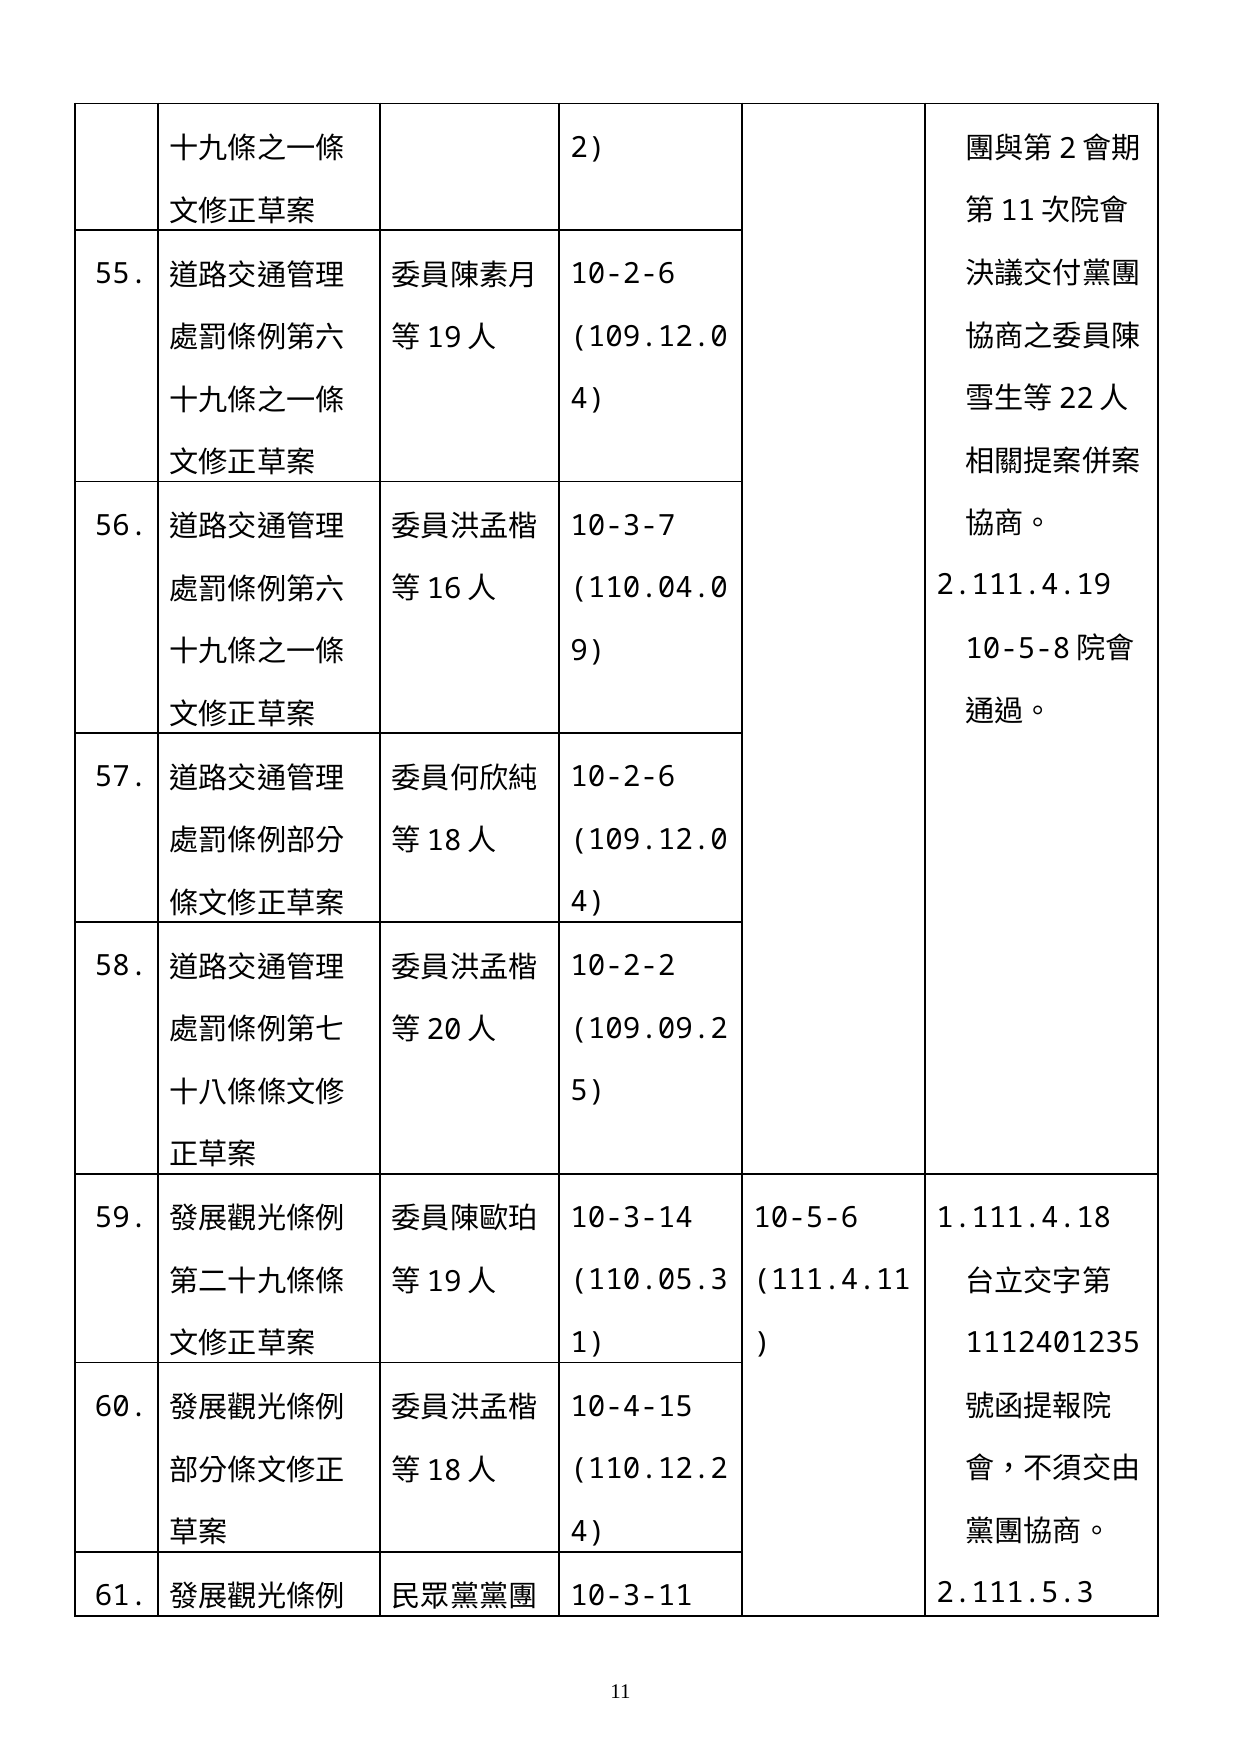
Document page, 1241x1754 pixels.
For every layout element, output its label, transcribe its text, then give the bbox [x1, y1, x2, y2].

table_cell 10-2-6 (109.12.04) [560, 734, 741, 921]
table_cell 10-3-11 [560, 1553, 741, 1615]
table_cell [76, 482, 157, 732]
table_cell [743, 104, 924, 1173]
table_cell 十九條之一條文修正草案 [159, 104, 379, 229]
table_cell 民眾黨黨團 [381, 1553, 558, 1615]
table_cell 委員洪孟楷等16人 [381, 482, 558, 732]
table_cell 10-2-6 (109.12.04) [560, 231, 741, 481]
table_cell 道路交通管理處罰條例第六十九條之一條文修正草案 [159, 482, 379, 732]
table_cell 委員洪孟楷等18人 [381, 1363, 558, 1551]
table_cell [381, 104, 558, 229]
table_cell 10-3-7 (110.04.09) [560, 482, 741, 732]
table_cell 委員洪孟楷等20人 [381, 923, 558, 1173]
table_cell 道路交通管理處罰條例第六十九條之一條文修正草案 [159, 231, 379, 481]
table_cell 發展觀光條例 [159, 1553, 379, 1615]
table_cell 道路交通管理處罰條例第七十八條條文修正草案 [159, 923, 379, 1173]
table_cell 2) [560, 104, 741, 229]
table_cell 委員陳素月等19人 [381, 231, 558, 481]
table_cell [76, 231, 157, 481]
table_cell [76, 734, 157, 921]
table_cell [76, 1553, 157, 1615]
table_cell 111.4.18 台立交字第1112401235號函提報院會，不須交由黨團協商。 111.5.3 10-5-9院會通過。 [926, 1175, 1157, 1615]
table_cell 發展觀光條例第二十九條條文修正草案 [159, 1175, 379, 1362]
table_cell 團與第2會期第11次院會決議交付黨團協商之委員陳雪生等22人相關提案併案協商。 111.4.19 10-5-8院會通過。 [926, 104, 1157, 1173]
table_cell 10-5-6 (111.4.11) [743, 1175, 924, 1615]
table_cell [76, 1363, 157, 1551]
table_cell [76, 1175, 157, 1362]
table_cell 委員陳歐珀等19人 [381, 1175, 558, 1362]
table_cell 10-3-14 (110.05.31) [560, 1175, 741, 1362]
table_cell 道路交通管理處罰條例部分條文修正草案 [159, 734, 379, 921]
table_cell [76, 104, 157, 229]
table_cell 10-2-2 (109.09.25) [560, 923, 741, 1173]
table_cell 委員何欣純等18人 [381, 734, 558, 921]
table_cell [76, 923, 157, 1173]
table_cell 10-4-15 (110.12.24) [560, 1363, 741, 1551]
table_cell 發展觀光條例部分條文修正草案 [159, 1363, 379, 1551]
